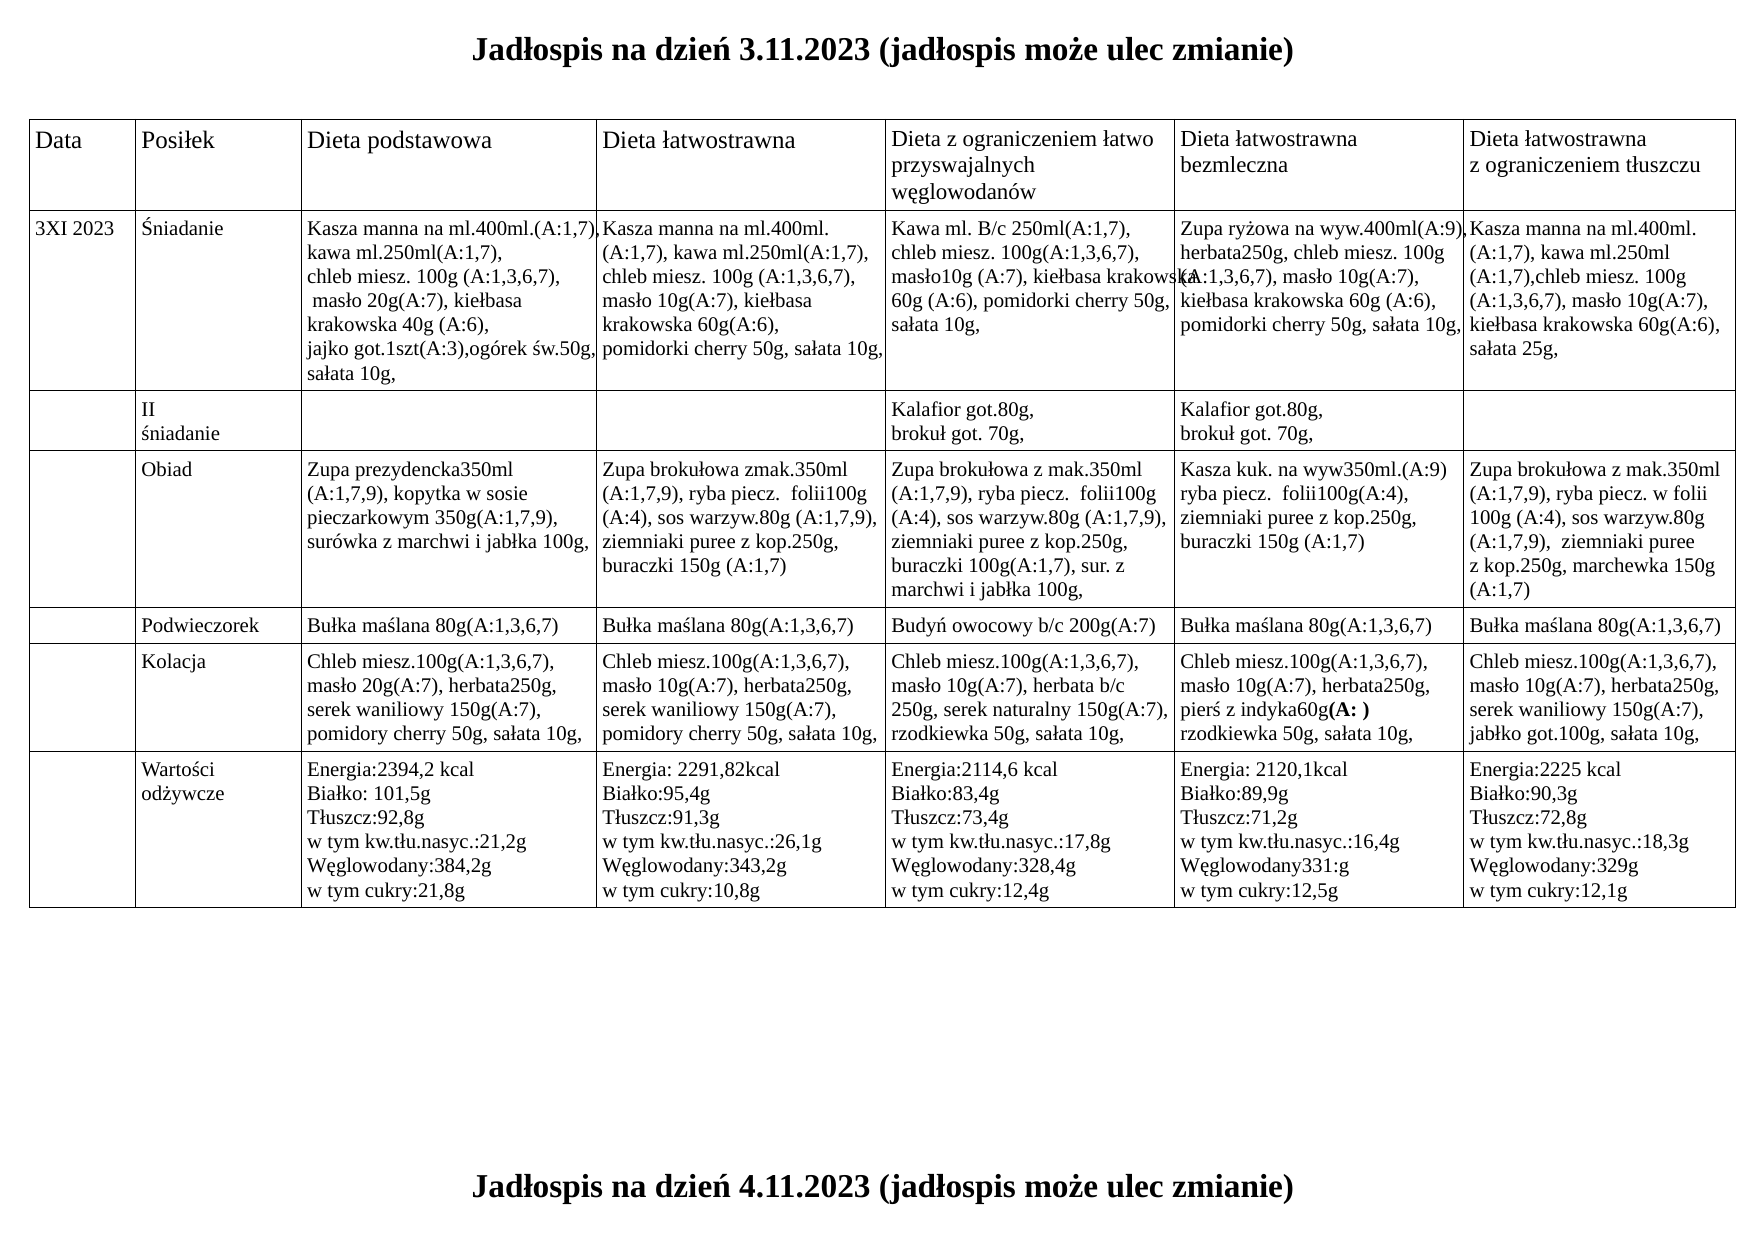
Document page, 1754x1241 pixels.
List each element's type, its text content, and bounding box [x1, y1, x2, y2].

table_cell 3XI 2023 [30, 211, 135, 390]
table_cell Energia:2225 kcal Białko:90,3g Tłuszcz:72,8g w tym kw.tłu.nasyc.:18,3g Węglowodany:329g w tym cukry:12,1g [1464, 752, 1735, 907]
table_cell [1464, 391, 1735, 450]
table_cell Obiad [136, 451, 301, 607]
table_cell [30, 451, 135, 607]
table_cell [30, 608, 135, 643]
table_cell II śniadanie [136, 391, 301, 450]
table_cell [30, 752, 135, 907]
table_cell [302, 391, 596, 450]
table_cell Budyń owocowy b/c 200g(A:7) [886, 608, 1174, 643]
text Jadłospis na dzień 4.11.2023 (jadłospis może ulec zmianie) [29, 1167, 1736, 1205]
table_header Data [30, 120, 135, 210]
table_header Dieta podstawowa [302, 120, 596, 210]
table_cell Zupa brokułowa zmak.350ml (A:1,7,9), ryba piecz. folii100g (A:4), sos warzyw.80g (A:1,7,9), ziemniaki puree z kop.250g, buraczki 150g (A:1,7) [597, 451, 885, 607]
table_cell Zupa brokułowa z mak.350ml (A:1,7,9), ryba piecz. w folii 100g (A:4), sos warzyw.80g (A:1,7,9), ziemniaki puree z kop.250g, marchewka 150g (A:1,7) [1464, 451, 1735, 607]
table_header Dieta łatwostrawna [597, 120, 885, 210]
table_cell Kasza manna na ml.400ml.(A:1,7), kawa ml.250ml(A:1,7), chleb miesz. 100g (A:1,3,6,7), masło 20g(A:7), kiełbasa krakowska 40g (A:6), jajko got.1szt(A:3),ogórek św.50g, sałata 10g, [302, 211, 596, 390]
table_cell Podwieczorek [136, 608, 301, 643]
table_cell Kalafior got.80g, brokuł got. 70g, [1175, 391, 1463, 450]
table_cell Zupa brokułowa z mak.350ml (A:1,7,9), ryba piecz. folii100g (A:4), sos warzyw.80g (A:1,7,9), ziemniaki puree z kop.250g, buraczki 100g(A:1,7), sur. z marchwi i jabłka 100g, [886, 451, 1174, 607]
table_cell [597, 391, 885, 450]
table_cell [30, 644, 135, 751]
table_header Dieta łatwostrawna bezmleczna [1175, 120, 1463, 210]
table_cell Chleb miesz.100g(A:1,3,6,7), masło 10g(A:7), herbata250g, serek waniliowy 150g(A:7), pomidory cherry 50g, sałata 10g, [597, 644, 885, 751]
table_cell Zupa prezydencka350ml (A:1,7,9), kopytka w sosie pieczarkowym 350g(A:1,7,9), surówka z marchwi i jabłka 100g, [302, 451, 596, 607]
table_cell Chleb miesz.100g(A:1,3,6,7), masło 20g(A:7), herbata250g, serek waniliowy 150g(A:7), pomidory cherry 50g, sałata 10g, [302, 644, 596, 751]
table_cell Chleb miesz.100g(A:1,3,6,7), masło 10g(A:7), herbata b/c 250g, serek naturalny 150g(A:7), rzodkiewka 50g, sałata 10g, [886, 644, 1174, 751]
table_cell Bułka maślana 80g(A:1,3,6,7) [1464, 608, 1735, 643]
text Jadłospis na dzień 3.11.2023 (jadłospis może ulec zmianie) [29, 29, 1736, 68]
table_cell Kolacja [136, 644, 301, 751]
table_cell Śniadanie [136, 211, 301, 390]
table_header Dieta łatwostrawna z ograniczeniem tłuszczu [1464, 120, 1735, 210]
table_cell Bułka maślana 80g(A:1,3,6,7) [302, 608, 596, 643]
table_cell Chleb miesz.100g(A:1,3,6,7), masło 10g(A:7), herbata250g, pierś z indyka60g(A: ) rzodkiewka 50g, sałata 10g, [1175, 644, 1463, 751]
table_cell Wartości odżywcze [136, 752, 301, 907]
table_cell Energia:2394,2 kcal Białko: 101,5g Tłuszcz:92,8g w tym kw.tłu.nasyc.:21,2g Węglowodany:384,2g w tym cukry:21,8g [302, 752, 596, 907]
table_cell Kasza manna na ml.400ml. (A:1,7), kawa ml.250ml(A:1,7), chleb miesz. 100g (A:1,3,6,7), masło 10g(A:7), kiełbasa krakowska 60g(A:6), pomidorki cherry 50g, sałata 10g, [597, 211, 885, 390]
table_cell Bułka maślana 80g(A:1,3,6,7) [1175, 608, 1463, 643]
table_cell Kasza manna na ml.400ml. (A:1,7), kawa ml.250ml (A:1,7),chleb miesz. 100g (A:1,3,6,7), masło 10g(A:7), kiełbasa krakowska 60g(A:6), sałata 25g, [1464, 211, 1735, 390]
table_cell Kasza kuk. na wyw350ml.(A:9) ryba piecz. folii100g(A:4), ziemniaki puree z kop.250g, buraczki 150g (A:1,7) [1175, 451, 1463, 607]
table_header Posiłek [136, 120, 301, 210]
table_header Dieta z ograniczeniem łatwo przyswajalnych węglowodanów [886, 120, 1174, 210]
table_cell Energia: 2291,82kcal Białko:95,4g Tłuszcz:91,3g w tym kw.tłu.nasyc.:26,1g Węglowodany:343,2g w tym cukry:10,8g [597, 752, 885, 907]
table_cell Chleb miesz.100g(A:1,3,6,7), masło 10g(A:7), herbata250g, serek waniliowy 150g(A:7), jabłko got.100g, sałata 10g, [1464, 644, 1735, 751]
table_cell Bułka maślana 80g(A:1,3,6,7) [597, 608, 885, 643]
table_cell Energia: 2120,1kcal Białko:89,9g Tłuszcz:71,2g w tym kw.tłu.nasyc.:16,4g Węglowodany331:g w tym cukry:12,5g [1175, 752, 1463, 907]
table_cell Kalafior got.80g, brokuł got. 70g, [886, 391, 1174, 450]
table_cell Kawa ml. B/c 250ml(A:1,7), chleb miesz. 100g(A:1,3,6,7), masło10g (A:7), kiełbasa krakowska 60g (A:6), pomidorki cherry 50g, sałata 10g, [886, 211, 1174, 390]
table_cell Zupa ryżowa na wyw.400ml(A:9), herbata250g, chleb miesz. 100g (A:1,3,6,7), masło 10g(A:7), kiełbasa krakowska 60g (A:6), pomidorki cherry 50g, sałata 10g, [1175, 211, 1463, 390]
table_cell [30, 391, 135, 450]
table_cell Energia:2114,6 kcal Białko:83,4g Tłuszcz:73,4g w tym kw.tłu.nasyc.:17,8g Węglowodany:328,4g w tym cukry:12,4g [886, 752, 1174, 907]
